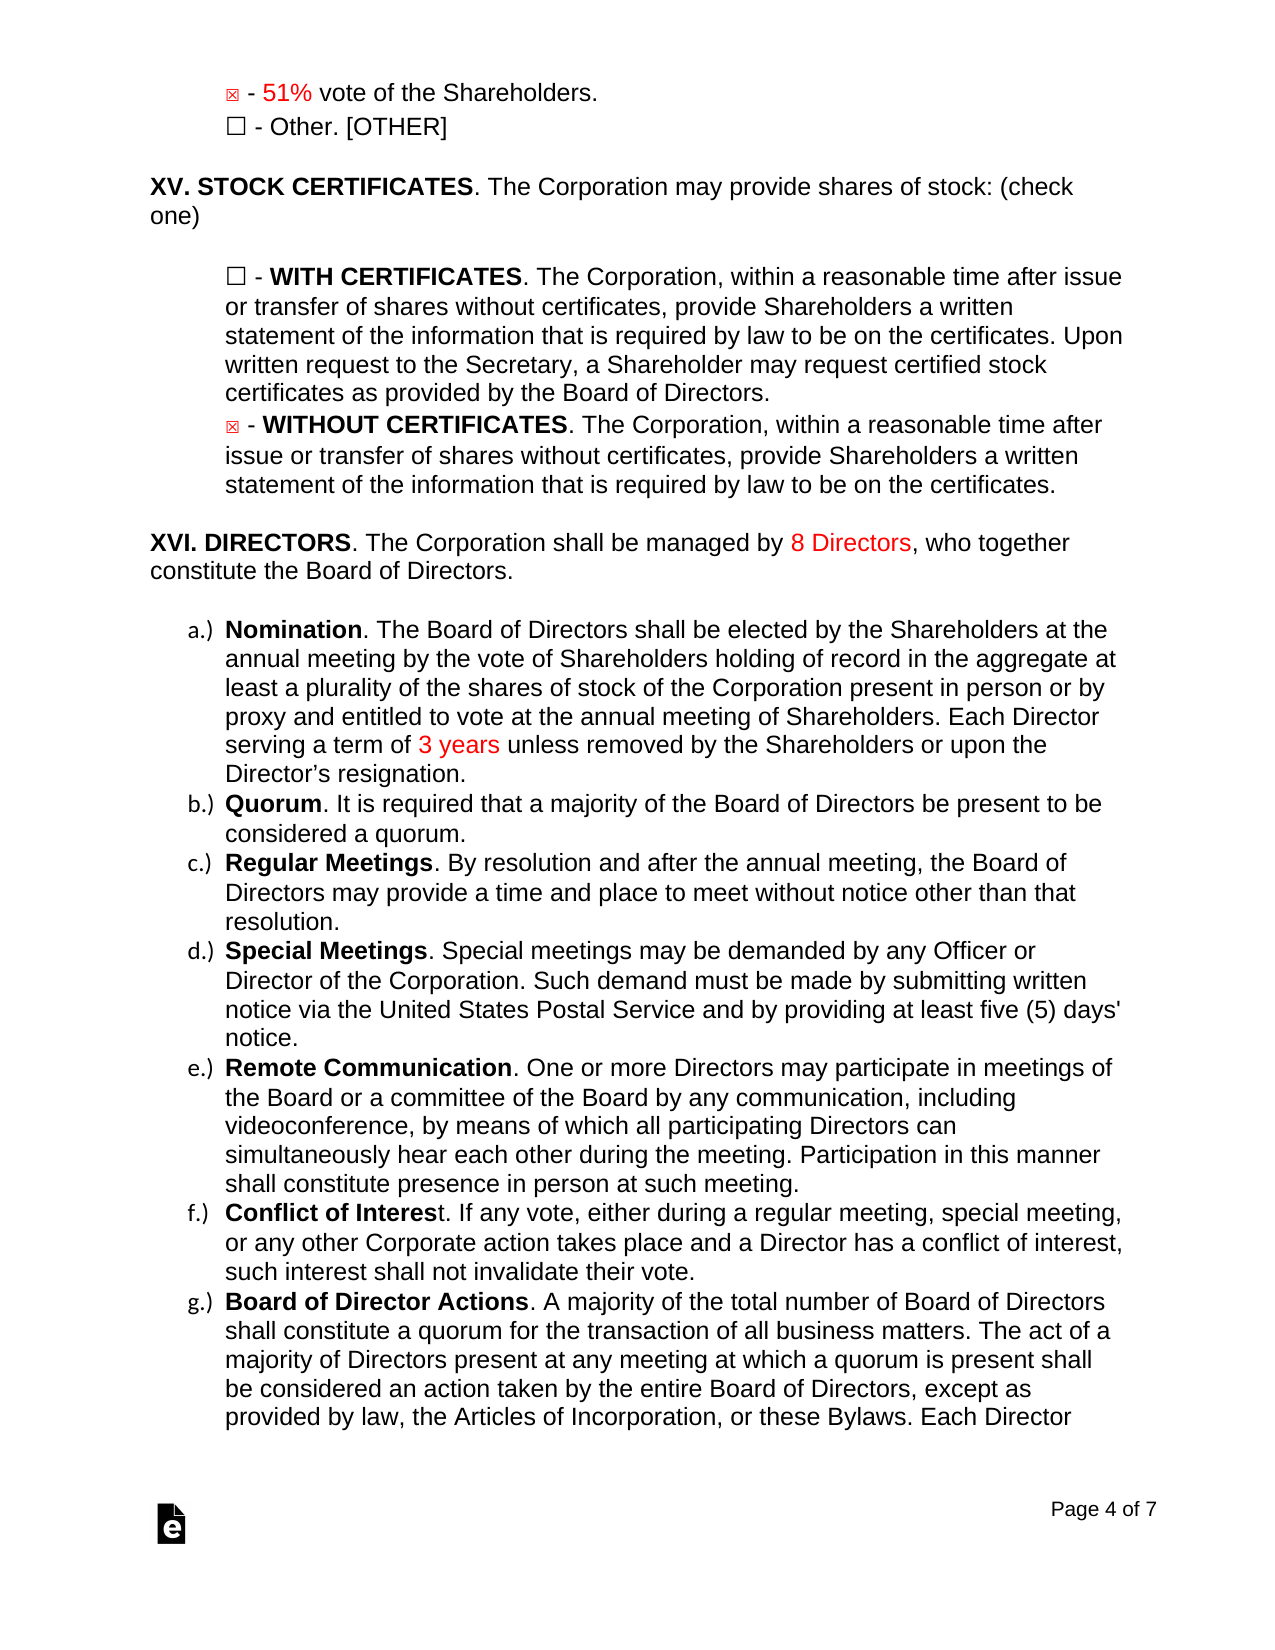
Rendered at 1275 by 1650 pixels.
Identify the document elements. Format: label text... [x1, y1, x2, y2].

list Special Meetings. Special meetings may be demanded by any Officer or Director of the Corporation. Such demand must be made by submitting written notice via the United States Postal Service and by providing at least five (5) days' notice. [187, 935, 1125, 1052]
text ☐ - Other. [OTHER] [225, 109, 1125, 143]
list Nomination. The Board of Directors shall be elected by the Shareholders at the annual meeting by the vote of Shareholders holding of record in the aggregate at least a plurality of the shares of stock of the Corporation present in person or by proxy and entitled to vote at the annual meeting of Shareholders. Each Director serving a term of 3 years unless removed by the Shareholders or upon the Director’s resignation. [187, 614, 1125, 788]
list Board of Director Actions. A majority of the total number of Board of Directors shall constitute a quorum for the transaction of all business matters. The act of a majority of Directors present at any meeting at which a quorum is present shall be considered an action taken by the entire Board of Directors, except as provided by law, the Articles of Incorporation, or these Bylaws. Each Director [187, 1286, 1125, 1431]
list Quorum. It is required that a majority of the Board of Directors be present to be considered a quorum. [187, 788, 1125, 847]
text XVI. DIRECTORS. The Corporation shall be managed by 8 Directors, who together constitute the Board of Directors. [150, 527, 1125, 585]
text XV. STOCK CERTIFICATES. The Corporation may provide shares of stock: (check one) [150, 172, 1125, 229]
list Remote Communication. One or more Directors may participate in meetings of the Board or a committee of the Board by any communication, including videoconference, by means of which all participating Directors can simultaneously hear each other during the meeting. Participation in this manner shall constitute presence in person at such meeting. [187, 1052, 1125, 1198]
text ☒ - 51% vote of the Shareholders. [225, 75, 1125, 109]
text ☐ - WITH CERTIFICATES. The Corporation, within a reasonable time after issue or transfer of shares without certificates, provide Shareholders a written statement of the information that is required by law to be on the certificates. Upon written request to the Secretary, a Shareholder may request certified stock certificates as provided by the Board of Directors. [225, 258, 1125, 407]
list Regular Meetings. By resolution and after the annual meeting, the Board of Directors may provide a time and place to meet without notice other than that resolution. [187, 847, 1125, 935]
text ☒ - WITHOUT CERTIFICATES. The Corporation, within a reasonable time after issue or transfer of shares without certificates, provide Shareholders a written statement of the information that is required by law to be on the certificates. [225, 407, 1125, 499]
list Conflict of Interest. If any vote, either during a regular meeting, special meeting, or any other Corporate action takes place and a Director has a conflict of interest, such interest shall not invalidate their vote. [187, 1198, 1125, 1286]
